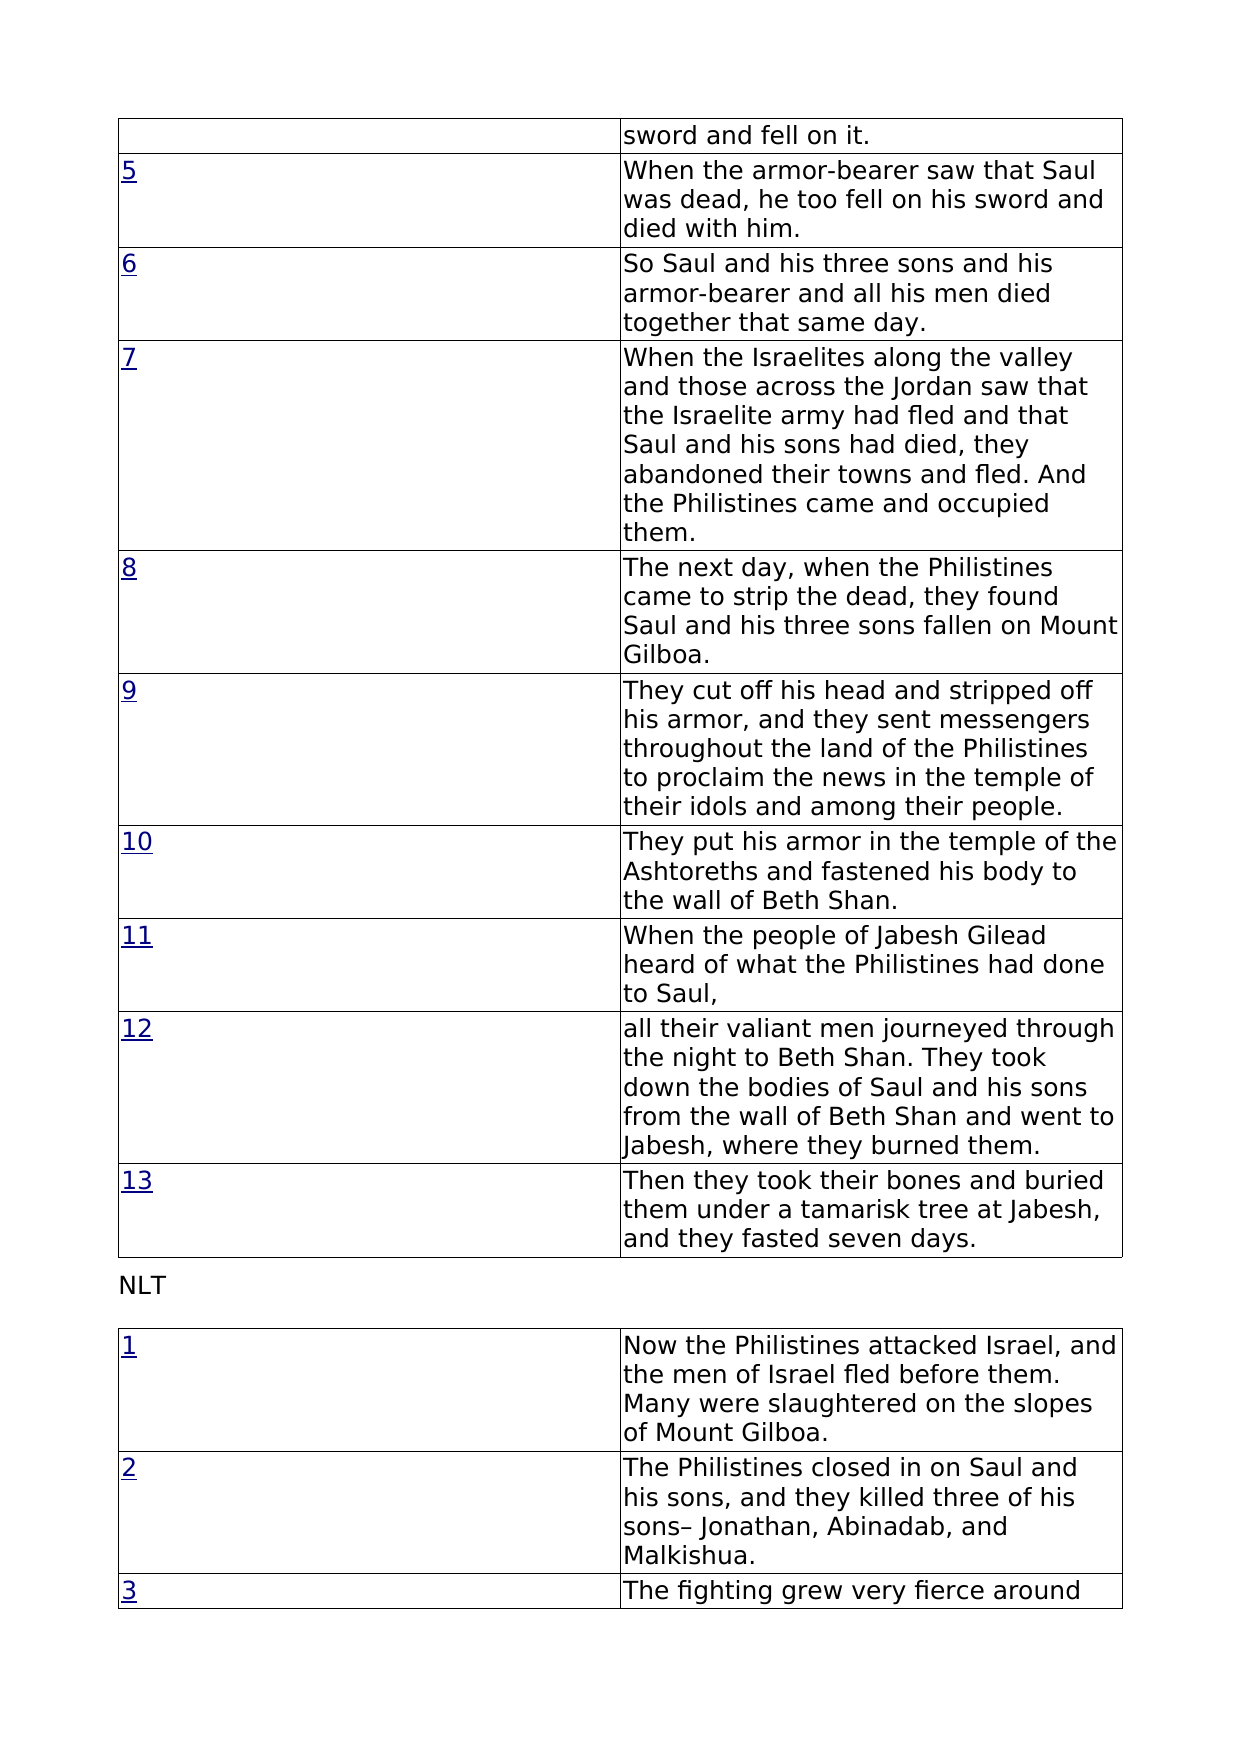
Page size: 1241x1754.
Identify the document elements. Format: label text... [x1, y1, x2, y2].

table_cell When the people of Jabesh Gilead heard of what the Philistines had done to Saul, [621, 919, 1122, 1011]
table_cell Then they took their bones and buried them under a tamarisk tree at Jabesh, and they fasted seven days. [621, 1164, 1122, 1257]
table_cell The fighting grew very fierce around [621, 1574, 1122, 1608]
table_cell When the armor-bearer saw that Saul was dead, he too fell on his sword and died with him. [621, 154, 1122, 247]
table_cell sword and fell on it. [621, 119, 1122, 153]
table_cell So Saul and his three sons and his armor-bearer and all his men died together that same day. [621, 248, 1122, 340]
table_cell 6 [119, 248, 620, 340]
table_cell 7 [119, 341, 620, 550]
text NLT [118, 1272, 1122, 1301]
table_header 1 [119, 1329, 620, 1451]
table_cell 2 [119, 1452, 620, 1573]
table_cell The Philistines closed in on Saul and his sons, and they killed three of his sons– Jonathan, Abinadab, and Malkishua. [621, 1452, 1122, 1573]
table_cell They put his armor in the temple of the Ashtoreths and fastened his body to the wall of Beth Shan. [621, 826, 1122, 918]
table_cell They cut off his head and stripped off his armor, and they sent messengers throughout the land of the Philistines to proclaim the news in the temple of their idols and among their people. [621, 674, 1122, 824]
table_header Now the Philistines attacked Israel, and the men of Israel fled before them. Many were slaughtered on the slopes of Mount Gilboa. [621, 1329, 1122, 1451]
table_cell 12 [119, 1012, 620, 1163]
table_cell 9 [119, 674, 620, 824]
table_cell The next day, when the Philistines came to strip the dead, they found Saul and his three sons fallen on Mount Gilboa. [621, 551, 1122, 673]
table_cell [119, 119, 620, 153]
table_cell 3 [119, 1574, 620, 1608]
table_cell When the Israelites along the valley and those across the Jordan saw that the Israelite army had fled and that Saul and his sons had died, they abandoned their towns and fled. And the Philistines came and occupied them. [621, 341, 1122, 550]
table_cell 13 [119, 1164, 620, 1257]
table_cell 5 [119, 154, 620, 247]
table_cell all their valiant men journeyed through the night to Beth Shan. They took down the bodies of Saul and his sons from the wall of Beth Shan and went to Jabesh, where they burned them. [621, 1012, 1122, 1163]
table_cell 8 [119, 551, 620, 673]
table_cell 11 [119, 919, 620, 1011]
table_cell 10 [119, 826, 620, 918]
